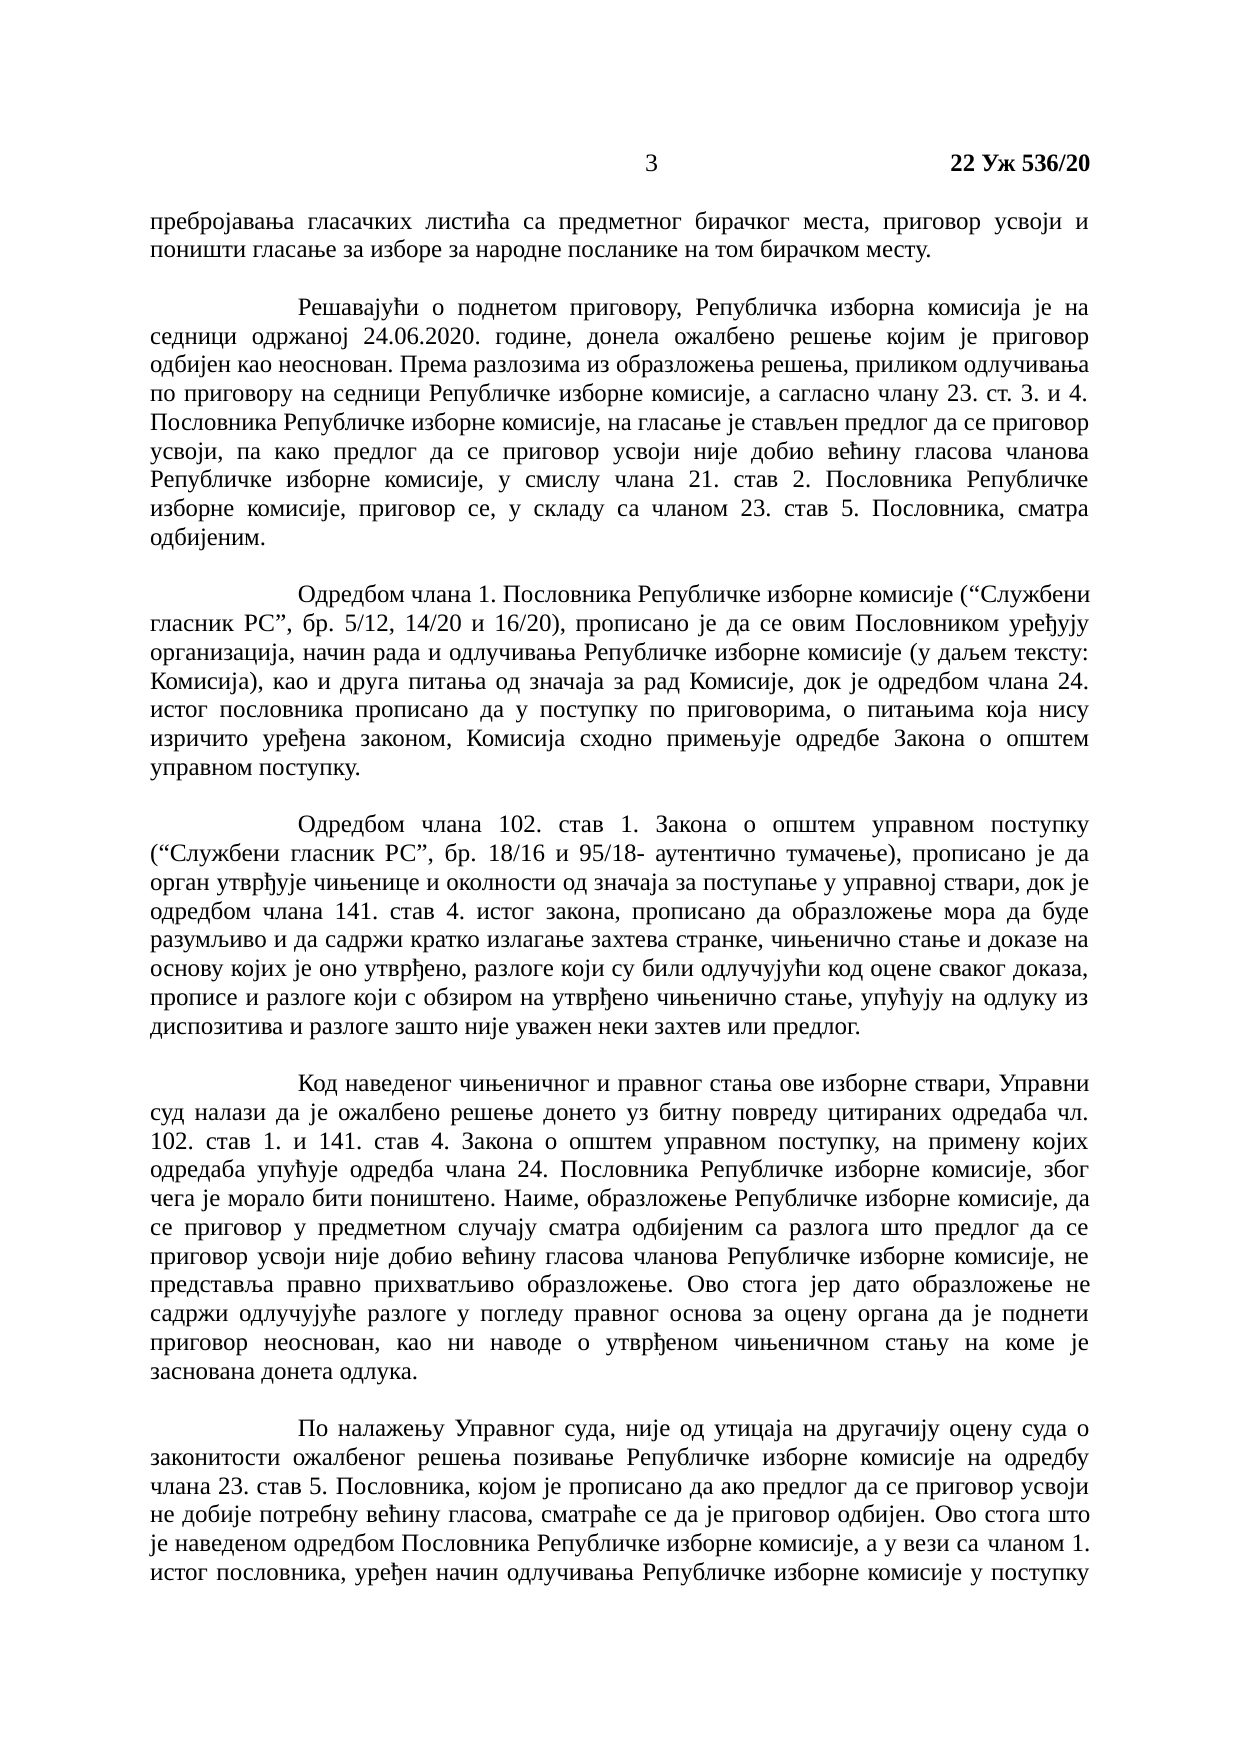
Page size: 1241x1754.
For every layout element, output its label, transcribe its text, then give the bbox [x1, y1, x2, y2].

text пребројавања гласачких листића са предметног бирачког места, приговор усвоји и поништи гласање за изборе за народне посланике на том бирачком месту. [150, 206, 1090, 263]
text Одредбом члана 1. Пословника Републичке изборне комисије (“Службени гласник РС”, бр. 5/12, 14/20 и 16/20), прописано је да се овим Пословником уређују организација, начин рада и одлучивања Републичке изборне комисије (у даљем тексту: Комисија), као и друга питања од значаја за рад Комисије, док је одредбом члана 24. истог пословника прописано да у поступку по приговорима, о питањима која нису изричито уређена законом, Комисија сходно примењује одредбе Закона о општем управном поступку. [150, 579, 1090, 781]
text По налажењу Управног суда, није од утицаја на другачију оцену суда о законитости ожалбеног решења позивање Републичке изборне комисије на одредбу члана 23. став 5. Пословника, којом је прописано да ако предлог да се приговор усвоји не добије потребну већину гласова, сматраће се да је приговор одбијен. Ово стога што је наведеном одредбом Пословника Републичке изборне комисије, а у вези са чланом 1. истог пословника, уређен начин одлучивања Републичке изборне комисије у поступку [150, 1413, 1090, 1586]
text Решавајући о поднетом приговору, Републичка изборна комисија је на седници одржаној 24.06.2020. године, донела ожалбено решење којим је приговор одбијен као неоснован. Према разлозима из образложења решења, приликом одлучивања по приговору на седници Републичке изборне комисије, а сагласно члану 23. ст. 3. и 4. Пословника Републичке изборне комисије, на гласање је стављен предлог да се приговор усвоји, па како предлог да се приговор усвоји није добио већину гласова чланова Републичке изборне комисије, у смислу члана 21. став 2. Пословника Републичке изборне комисије, приговор се, у складу са чланом 23. став 5. Пословника, сматра одбијеним. [150, 292, 1090, 551]
text Код наведеног чињеничног и правног стања ове изборне ствари, Управни суд налази да је ожалбено решење донето уз битну повреду цитираних одредаба чл. 102. став 1. и 141. став 4. Закона о општем управном поступку, на примену којих одредаба упућује одредба члана 24. Пословника Републичке изборне комисије, због чега је морало бити поништено. Наиме, образложење Републичке изборне комисије, да се приговор у предметном случају сматра одбијеним са разлога што предлог да се приговор усвоји није добио већину гласова чланова Републичке изборне комисије, не представља правно прихватљиво образложење. Ово стога јер дато образложење не садржи одлучујуће разлоге у погледу правног основа за оцену органа да је поднети приговор неоснован, као ни наводе о утврђеном чињеничном стању на коме је заснована донета одлука. [150, 1068, 1090, 1384]
text Одредбом члана 102. став 1. Закона о општем управном поступку (“Службени гласник РС”, бр. 18/16 и 95/18- аутентично тумачење), прописано је да орган утврђује чињенице и околности од значаја за поступање у управној ствари, док је одредбом члана 141. став 4. истог закона, прописано да образложење мора да буде разумљиво и да садржи кратко излагање захтева странке, чињенично стање и доказе на основу којих је оно утврђено, разлоге који су били одлучујући код оцене сваког доказа, прописе и разлоге који с обзиром на утврђено чињенично стање, упућују на одлуку из диспозитива и разлоге зашто није уважен неки захтев или предлог. [150, 809, 1090, 1039]
